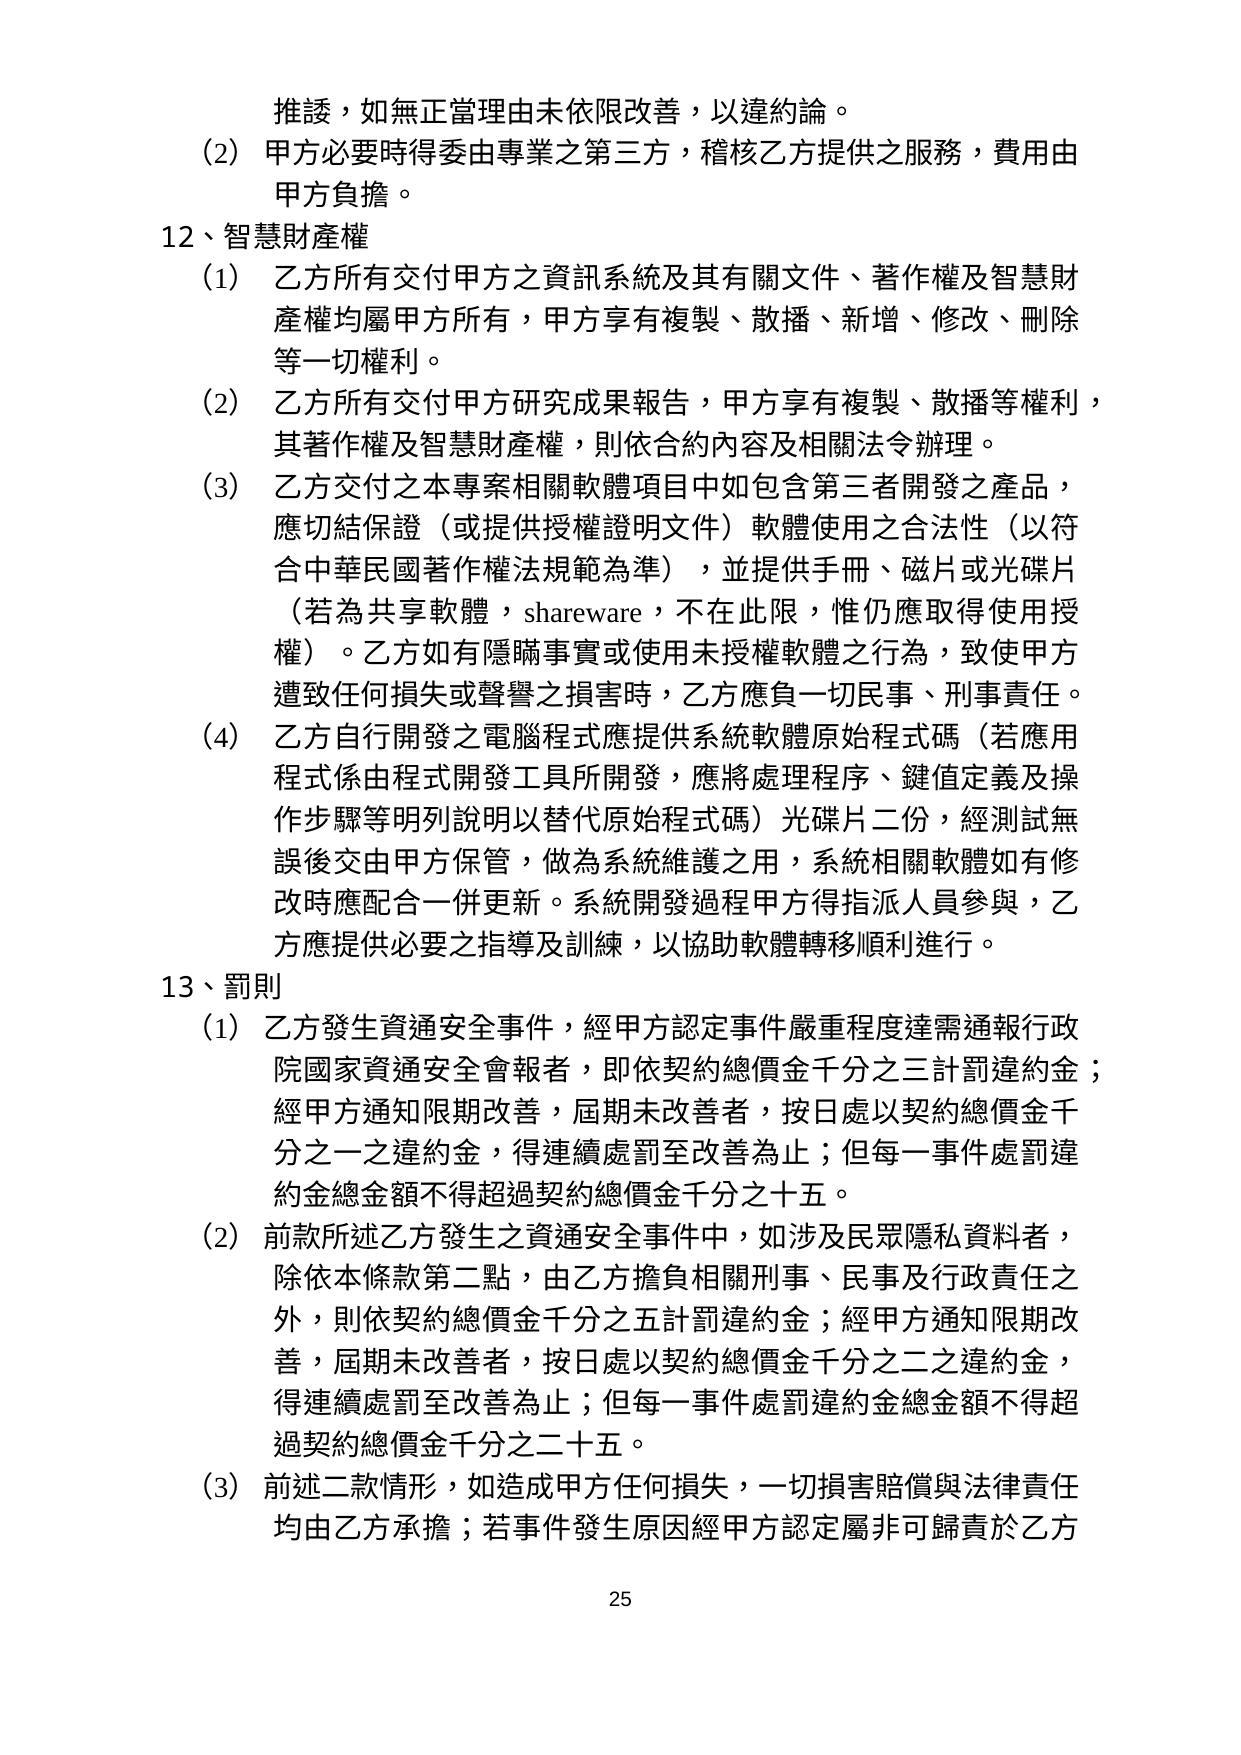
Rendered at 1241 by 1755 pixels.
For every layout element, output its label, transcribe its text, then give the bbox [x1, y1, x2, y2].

list 罰則 [159, 964, 1081, 1005]
list 推諉，如無正當理由未依限改善，以違約論。 [184, 89, 1081, 130]
list 甲方必要時得委由專業之第三方，稽核乙方提供之服務，費用由甲方負擔。 [184, 130, 1081, 214]
list 智慧財產權 [159, 214, 1081, 255]
list 前款所述乙方發生之資通安全事件中，如涉及民眾隱私資料者，除依本條款第二點，由乙方擔負相關刑事、民事及行政責任之外，則依契約總價金千分之五計罰違約金；經甲方通知限期改善，屆期未改善者，按日處以契約總價金千分之二之違約金，得連續處罰至改善為止；但每一事件處罰違約金總金額不得超過契約總價金千分之二十五。 [184, 1214, 1081, 1464]
list 乙方所有交付甲方之資訊系統及其有關文件、著作權及智慧財產權均屬甲方所有，甲方享有複製、散播、新增、修改、刪除等一切權利。 [184, 255, 1081, 380]
list 前述二款情形，如造成甲方任何損失，一切損害賠償與法律責任均由乙方承擔；若事件發生原因經甲方認定屬非可歸責於乙方 [184, 1464, 1081, 1547]
list 乙方發生資通安全事件，經甲方認定事件嚴重程度達需通報行政院國家資通安全會報者，即依契約總價金千分之三計罰違約金；經甲方通知限期改善，屆期未改善者，按日處以契約總價金千分之一之違約金，得連續處罰至改善為止；但每一事件處罰違約金總金額不得超過契約總價金千分之十五。 [184, 1005, 1081, 1214]
list 乙方自行開發之電腦程式應提供系統軟體原始程式碼（若應用程式係由程式開發工具所開發，應將處理程序、鍵值定義及操作步驟等明列說明以替代原始程式碼）光碟片二份，經測試無誤後交由甲方保管，做為系統維護之用，系統相關軟體如有修改時應配合一併更新。系統開發過程甲方得指派人員參與，乙方應提供必要之指導及訓練，以協助軟體轉移順利進行。 [184, 714, 1081, 964]
list 乙方交付之本專案相關軟體項目中如包含第三者開發之產品，應切結保證（或提供授權證明文件）軟體使用之合法性（以符合中華民國著作權法規範為準），並提供手冊、磁片或光碟片（若為共享軟體，shareware，不在此限，惟仍應取得使用授權）。乙方如有隱瞞事實或使用未授權軟體之行為，致使甲方遭致任何損失或聲譽之損害時，乙方應負一切民事、刑事責任。 [184, 464, 1081, 714]
list 乙方所有交付甲方研究成果報告，甲方享有複製、散播等權利，其著作權及智慧財產權，則依合約內容及相關法令辦理。 [184, 380, 1081, 464]
